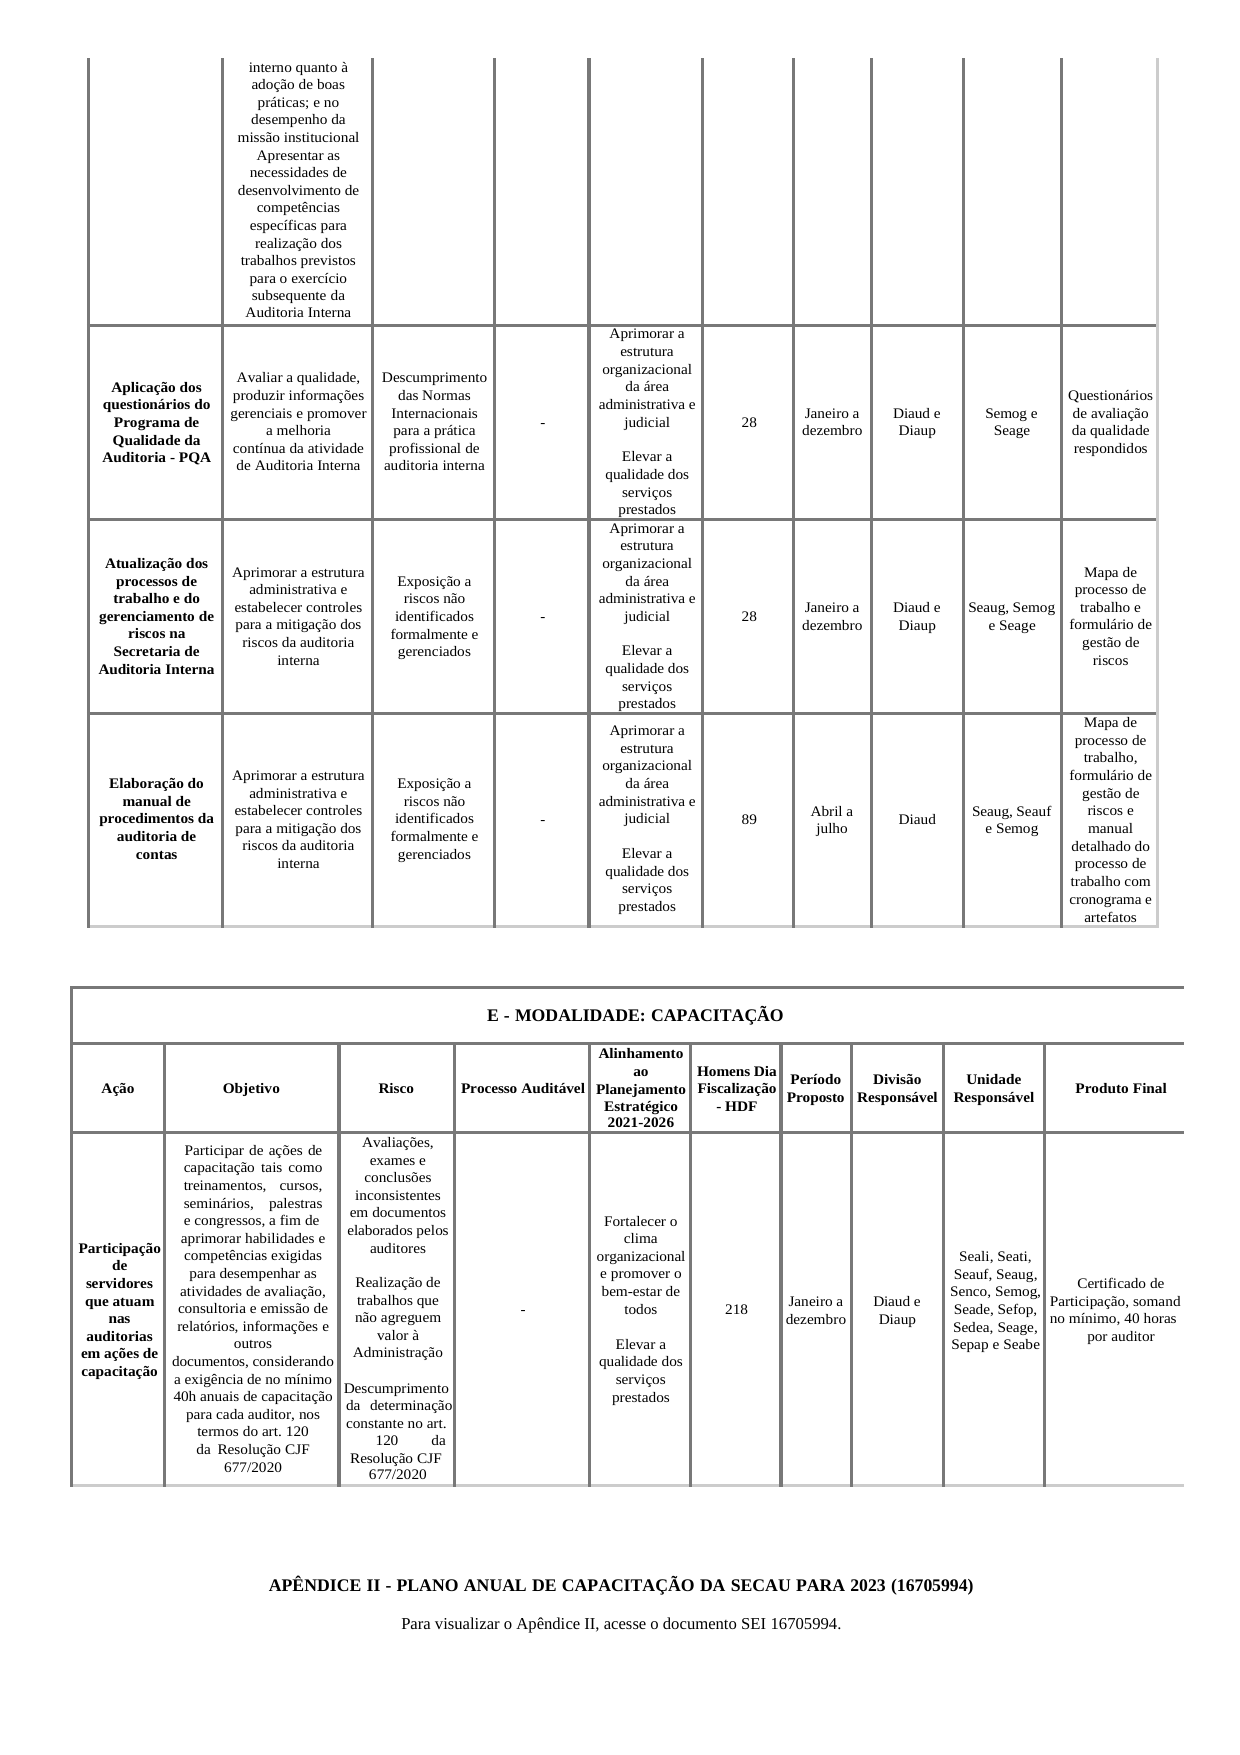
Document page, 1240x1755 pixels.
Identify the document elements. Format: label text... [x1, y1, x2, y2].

table_cell Processo Auditável [456, 1045, 588, 1131]
table_cell Avaliar a qualidade, produzir informações gerenciais e promover a melhoria contínua da atividade de Auditoria Interna [224, 327, 371, 518]
table_cell Janeiro a dezembro [795, 327, 870, 518]
table_cell Unidade Responsável [945, 1045, 1043, 1131]
table_cell Período Proposto [783, 1045, 850, 1131]
table_cell Participar de ações de capacitação tais como treinamentos, cursos, seminários, palestras e congressos, a fim de aprimorar habilidades e competências exigidas para desempenhar as atividades de avaliação, consultoria e emissão de relatórios, informações e outros documentos, considerando a exigência de no mínimo 40h anuais de capacitação para cada auditor, nos termos do art. 120 da Resolução CJF 677/2020 [166, 1134, 337, 1484]
table_cell Exposição a riscos não identificados formalmente e gerenciados [374, 715, 493, 925]
table_cell Janeiro a dezembro [783, 1134, 850, 1484]
table_cell Objetivo [166, 1045, 337, 1131]
table_cell Seaug, Semog e Seage [965, 521, 1060, 712]
table_cell Seali, Seati, Seauf, Seaug, Senco, Semog, Seade, Sefop, Sedea, Seage, Sepap e Seabe [945, 1134, 1043, 1484]
table_header [1063, 58, 1156, 324]
table_cell Semog e Seage [965, 327, 1060, 518]
table_cell Aprimorar a estrutura administrativa e estabelecer controles para a mitigação dos riscos da auditoria interna [224, 521, 371, 712]
table_header [965, 58, 1060, 324]
table_cell Diaud e Diaup [873, 327, 962, 518]
table_header interno quanto à adoção de boas práticas; e no desempenho da missão institucional Apresentar as necessidades de desenvolvimento de competências específicas para realização dos trabalhos previstos para o exercício subsequente da Auditoria Interna [224, 58, 371, 324]
table_cell Alinhamento ao Planejamento Estratégico 2021-2026 [591, 1045, 689, 1131]
table_cell Exposição a riscos não identificados formalmente e gerenciados [374, 521, 493, 712]
table_cell Aplicação dos questionários do Programa de Qualidade da Auditoria - PQA [90, 327, 221, 518]
table_header [496, 58, 587, 324]
table_header [795, 58, 870, 324]
table_header [704, 58, 792, 324]
table_cell Aprimorar a estrutura organizacional da área administrativa e judicial Elevar a qualidade dos serviços prestados [591, 715, 701, 925]
table_cell - [496, 327, 587, 518]
table_header [873, 58, 962, 324]
table_cell Questionários de avaliação da qualidade respondidos [1063, 327, 1156, 518]
table_cell Avaliações, exames e conclusões inconsistentes em documentos elaborados pelos auditores Realização de trabalhos que não agreguem valor à Administração Descumprimento da determinação constante no art. 120 da Resolução CJF 677/2020 [341, 1134, 453, 1484]
table_cell - [496, 715, 587, 925]
table_cell Certificado de Participação, somand no mínimo, 40 horas por auditor [1046, 1134, 1183, 1484]
table_cell - [496, 521, 587, 712]
table_cell 89 [704, 715, 792, 925]
table_cell Diaud e Diaup [873, 521, 962, 712]
table_cell Aprimorar a estrutura administrativa e estabelecer controles para a mitigação dos riscos da auditoria interna [224, 715, 371, 925]
table_cell Atualização dos processos de trabalho e do gerenciamento de riscos na Secretaria de Auditoria Interna [90, 521, 221, 712]
table_cell Homens Dia Fiscalização - HDF [692, 1045, 779, 1131]
table_cell Participação de servidores que atuam nas auditorias em ações de capacitação [73, 1134, 163, 1484]
table_header [374, 58, 493, 324]
table_cell 28 [704, 521, 792, 712]
table_header E - MODALIDADE: CAPACITAÇÃO [73, 989, 1183, 1042]
table_cell Janeiro a dezembro [795, 521, 870, 712]
table_cell Fortalecer o clima organizacional e promover o bem-estar de todos Elevar a qualidade dos serviços prestados [591, 1134, 689, 1484]
table_cell Aprimorar a estrutura organizacional da área administrativa e judicial Elevar a qualidade dos serviços prestados [591, 521, 701, 712]
table_cell Elaboração do manual de procedimentos da auditoria de contas [90, 715, 221, 925]
table_cell Divisão Responsável [853, 1045, 942, 1131]
table_cell Produto Final [1046, 1045, 1183, 1131]
table_header [90, 58, 221, 324]
table_header [591, 58, 701, 324]
table_cell Ação [73, 1045, 163, 1131]
table_cell Mapa de processo de trabalho e formulário de gestão de riscos [1063, 521, 1156, 712]
table_cell Mapa de processo de trabalho, formulário de gestão de riscos e manual detalhado do processo de trabalho com cronograma e artefatos [1063, 715, 1156, 925]
text APÊNDICE II - PLANO ANUAL DE CAPACITAÇÃO DA SECAU PARA 2023 (16705994) [67, 1575, 1175, 1596]
table_cell Seaug, Seauf e Semog [965, 715, 1060, 925]
table_cell Diaud [873, 715, 962, 925]
table_cell 218 [692, 1134, 779, 1484]
table_cell Descumprimento das Normas Internacionais para a prática profissional de auditoria interna [374, 327, 493, 518]
table_cell - [456, 1134, 588, 1484]
table_cell Diaud e Diaup [853, 1134, 942, 1484]
text Para visualizar o Apêndice II, acesse o documento SEI 16705994. [381, 1614, 861, 1633]
table_cell 28 [704, 327, 792, 518]
table_cell Aprimorar a estrutura organizacional da área administrativa e judicial Elevar a qualidade dos serviços prestados [591, 327, 701, 518]
table_cell Abril a julho [795, 715, 870, 925]
table_cell Risco [341, 1045, 453, 1131]
